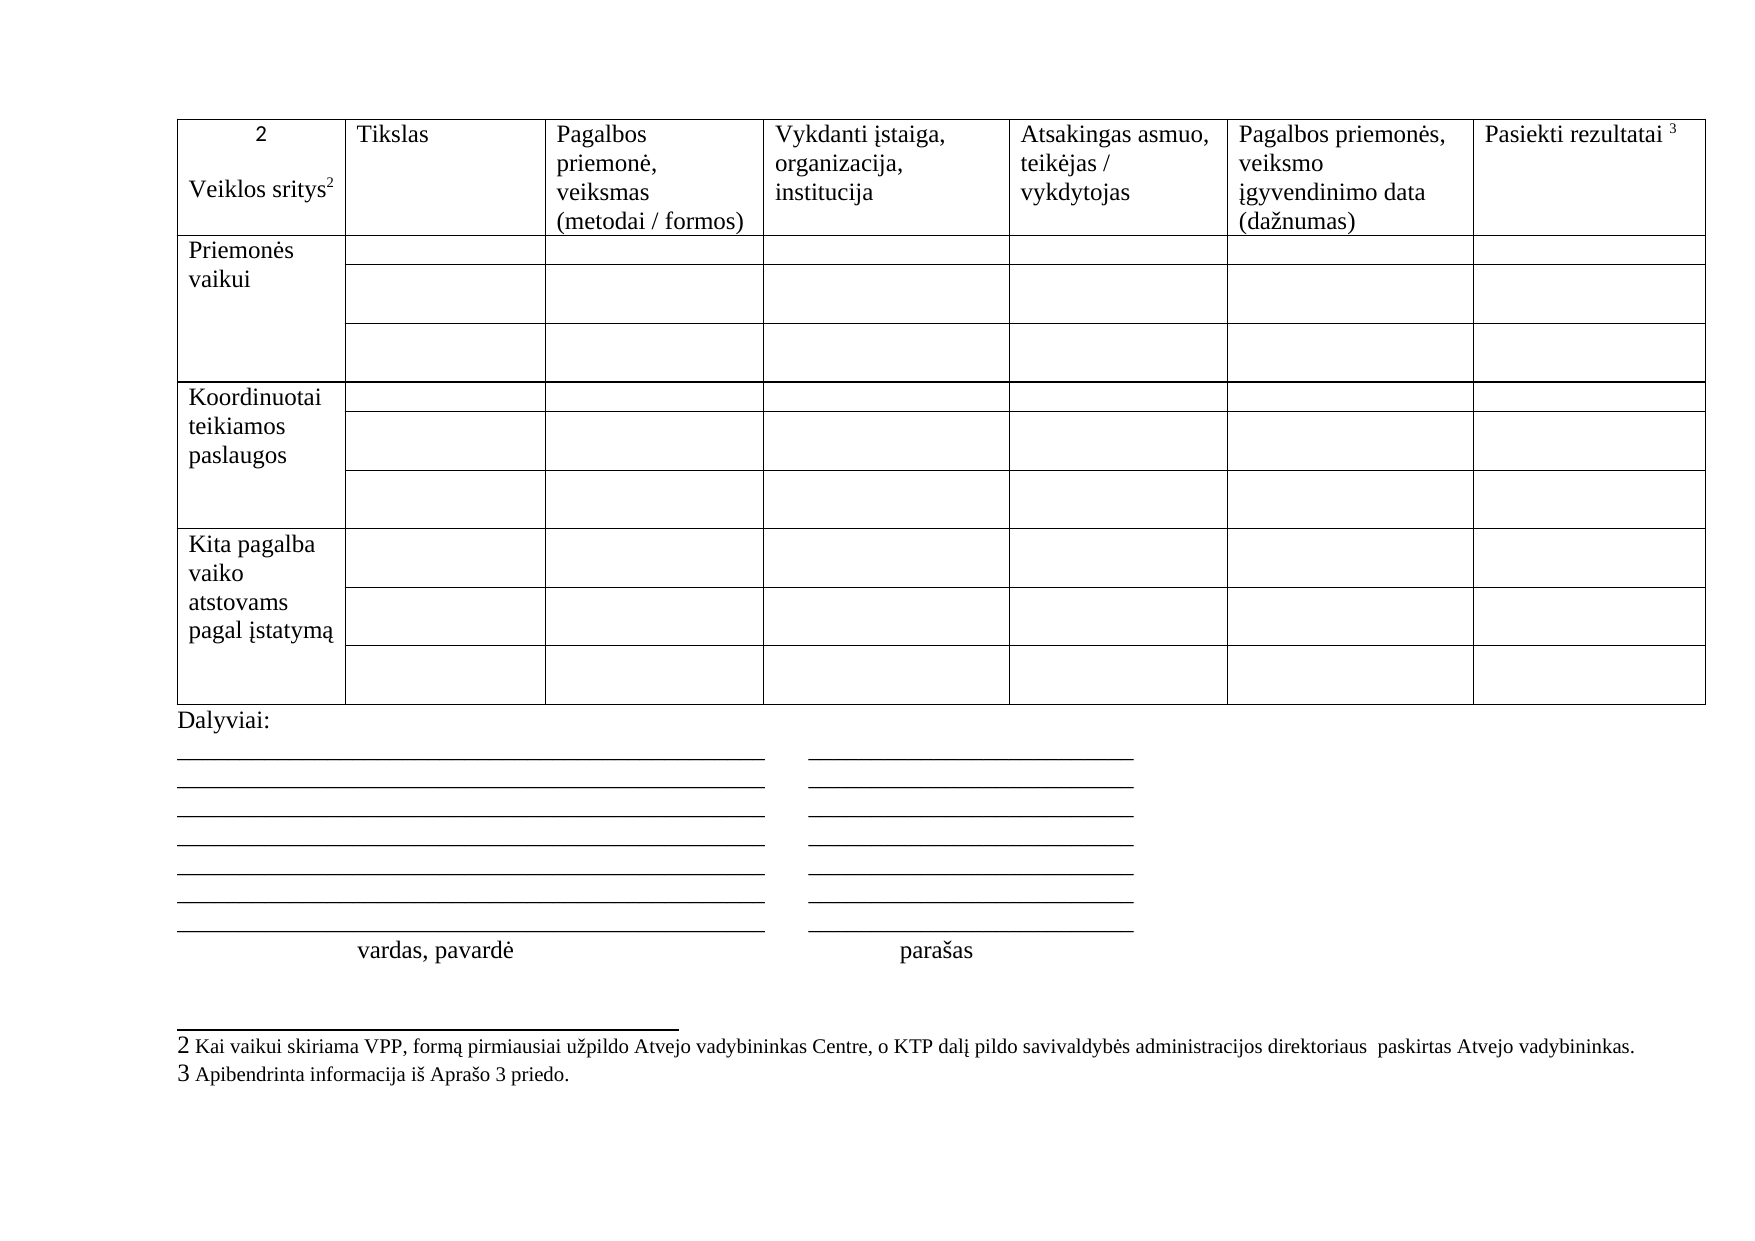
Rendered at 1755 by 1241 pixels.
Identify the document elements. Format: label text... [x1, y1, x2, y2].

table_cell [1228, 236, 1473, 264]
table_header 2 Veiklos sritys [178, 120, 345, 234]
table_cell [1474, 529, 1705, 587]
table_cell [764, 646, 1009, 704]
table_cell [1228, 588, 1473, 645]
table_cell [1010, 383, 1227, 411]
table_cell [1228, 383, 1473, 411]
table_cell [764, 412, 1009, 470]
table_cell [1010, 324, 1227, 381]
table_header Atsakingas asmuo, teikėjas / vykdytojas [1010, 120, 1227, 234]
table_cell [546, 412, 763, 470]
table_cell [1474, 471, 1705, 528]
table_cell [346, 324, 545, 381]
table_cell [1010, 646, 1227, 704]
table_cell [1228, 471, 1473, 528]
table_cell [546, 471, 763, 528]
text _______________________________________________ __________________________ [177, 820, 1696, 849]
table_cell [546, 383, 763, 411]
table_cell [764, 588, 1009, 645]
table_cell [764, 529, 1009, 587]
text _______________________________________________ __________________________ [177, 734, 1696, 762]
table_cell [346, 529, 545, 587]
text _______________________________________________ __________________________ [177, 877, 1696, 906]
table_cell [1474, 236, 1705, 264]
table_cell Kita pagalba vaiko atstovams pagal įstatymą [178, 529, 345, 704]
table_cell [764, 471, 1009, 528]
table_header Pasiekti rezultatai [1474, 120, 1705, 234]
table_cell [1228, 646, 1473, 704]
table_cell [1228, 265, 1473, 323]
table_cell [1474, 383, 1705, 411]
table_cell [1010, 471, 1227, 528]
table_cell [546, 265, 763, 323]
table_cell [764, 236, 1009, 264]
table_cell [1474, 265, 1705, 323]
text vardas, pavardė parašas [177, 935, 1696, 964]
table_cell [1010, 588, 1227, 645]
table_cell [1010, 529, 1227, 587]
table_cell [1474, 324, 1705, 381]
table_cell [346, 383, 545, 411]
table_cell Koordinuotai teikiamos paslaugos [178, 383, 345, 528]
table_cell [1228, 529, 1473, 587]
text _______________________________________________ __________________________ [177, 906, 1696, 935]
text _______________________________________________ __________________________ [177, 762, 1696, 791]
table_cell [346, 646, 545, 704]
table_cell [546, 646, 763, 704]
table_cell [1474, 412, 1705, 470]
table_cell [1010, 412, 1227, 470]
text _______________________________________________ __________________________ [177, 849, 1696, 877]
table_header Pagalbos priemonės, veiksmo įgyvendinimo data (dažnumas) [1228, 120, 1473, 234]
table_cell [764, 383, 1009, 411]
table_cell [346, 588, 545, 645]
table_cell [1228, 324, 1473, 381]
table_cell [1010, 236, 1227, 264]
table_cell [346, 265, 545, 323]
table_cell Priemonės vaikui [178, 236, 345, 381]
text Dalyviai: [177, 705, 1696, 734]
table_header Tikslas [346, 120, 545, 234]
table_cell [1228, 412, 1473, 470]
table_cell [346, 471, 545, 528]
table_cell [546, 324, 763, 381]
table_cell [346, 236, 545, 264]
table_cell [764, 265, 1009, 323]
table_cell [1474, 646, 1705, 704]
table_header Pagalbos priemonė, veiksmas (metodai / formos) [546, 120, 763, 234]
table_cell [1010, 265, 1227, 323]
table_cell [764, 324, 1009, 381]
table_cell [346, 412, 545, 470]
table_cell [546, 236, 763, 264]
table_cell [546, 529, 763, 587]
text _______________________________________________ __________________________ [177, 791, 1696, 820]
table_header Vykdanti įstaiga, organizacija, institucija [764, 120, 1009, 234]
table_cell [1474, 588, 1705, 645]
table_cell [546, 588, 763, 645]
